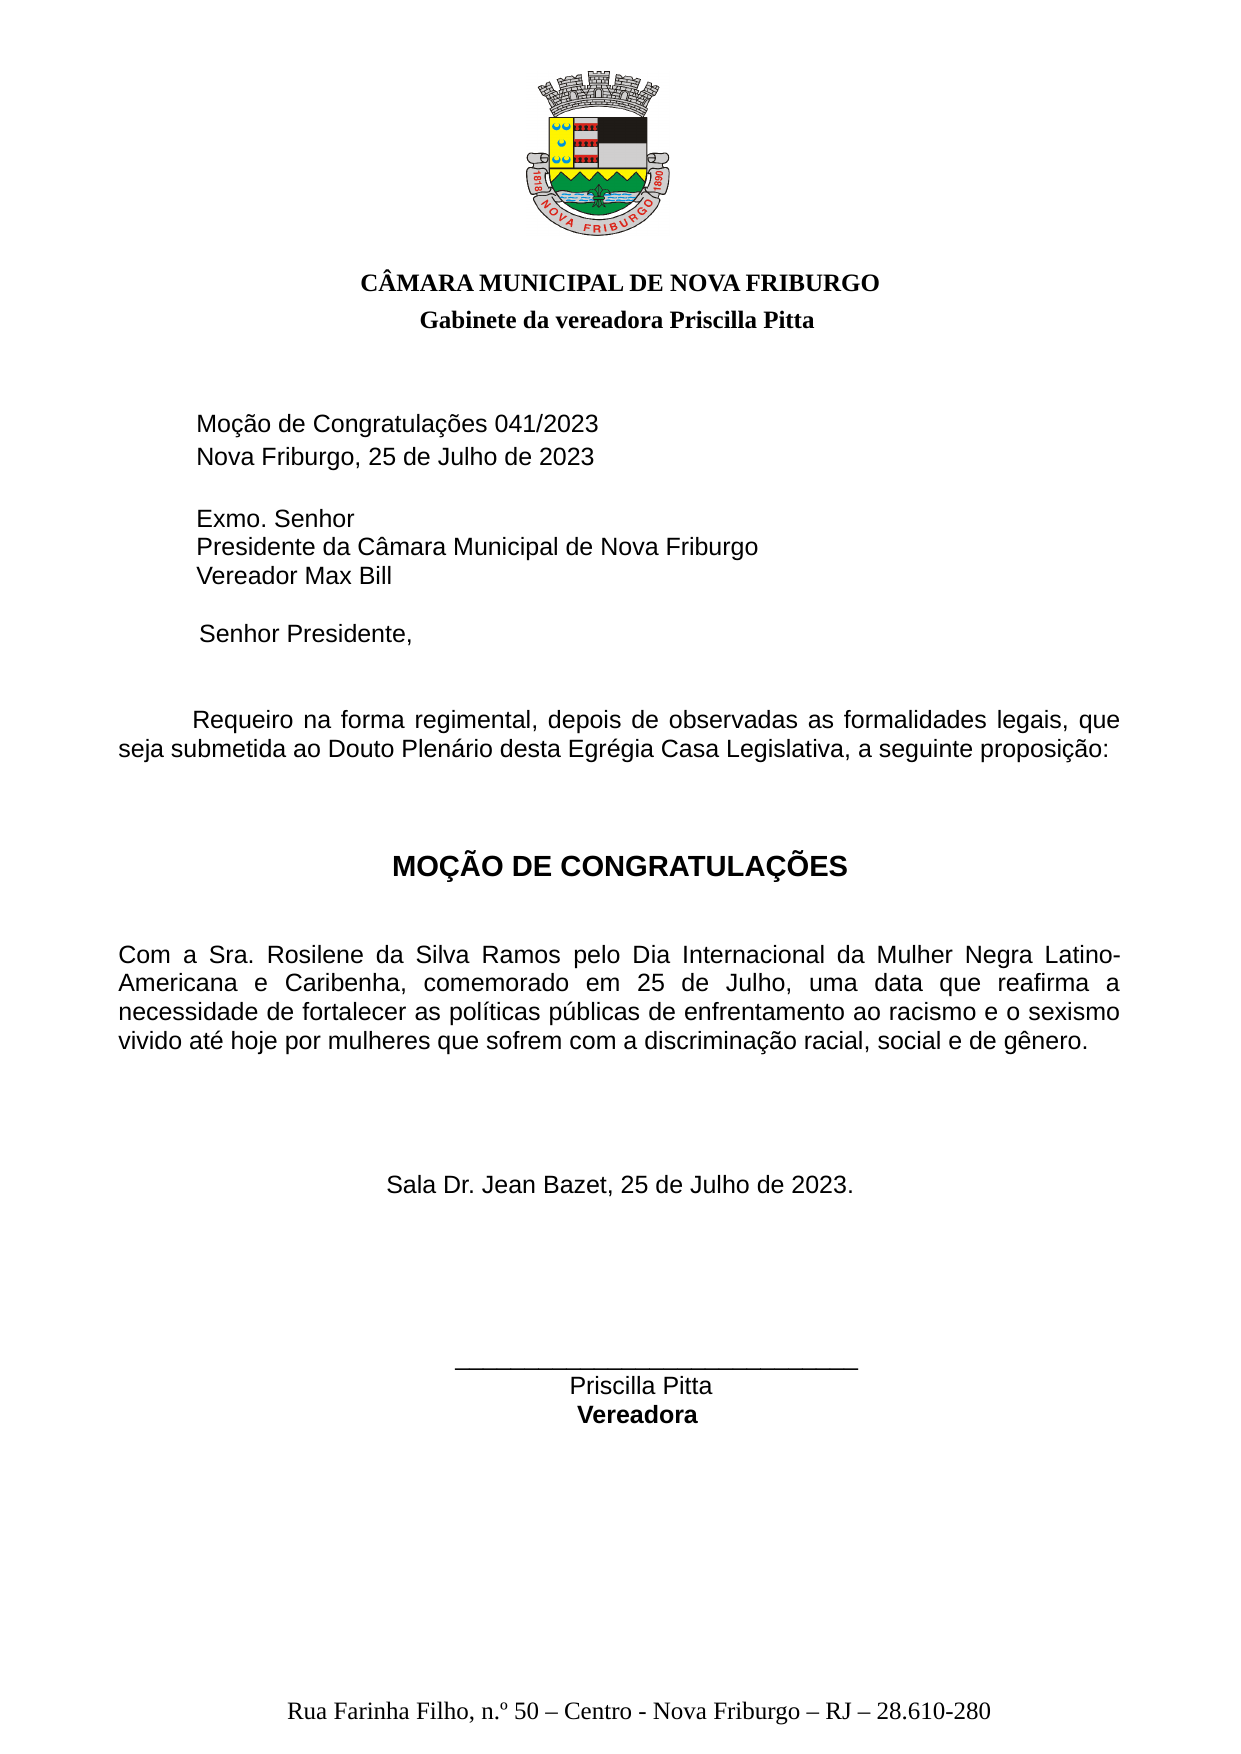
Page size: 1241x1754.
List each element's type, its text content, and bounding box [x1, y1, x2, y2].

text Vereador Max Bill [196, 561, 1122, 590]
text Presidente da Câmara Municipal de Nova Friburgo [196, 532, 1122, 561]
text _____________________________ [192, 1342, 1122, 1371]
text Com a Sra. Rosilene da Silva Ramos pelo Dia Internacional da Mulher Negra Latino-Americana e Caribenha, comemorado em 25 de Julho, uma data que reafirma a necessidade de fortalecer as políticas públicas de enfrentamento ao racismo e o sexismo vivido até hoje por mulheres que sofrem com a discriminação racial, social e de gênero. [118, 940, 1122, 1055]
text Vereadora [118, 1400, 1122, 1428]
text Sala Dr. Jean Bazet, 25 de Julho de 2023. [118, 1170, 1122, 1198]
text Moção de Congratulações 041/2023 [196, 409, 1122, 438]
text Priscilla Pitta [118, 1371, 1122, 1400]
text Nova Friburgo, 25 de Julho de 2023 [196, 442, 1122, 471]
text CÂMARA MUNICIPAL DE NOVA FRIBURGO [118, 268, 1122, 297]
text Requeiro na forma regimental, depois de observadas as formalidades legais, que seja submetida ao Douto Plenário desta Egrégia Casa Legislativa, a seguinte proposição: [118, 705, 1122, 762]
text Exmo. Senhor [196, 504, 1122, 532]
text Gabinete da vereadora Priscilla Pitta [118, 306, 1122, 334]
text Senhor Presidente, [118, 619, 1122, 647]
text MOÇÃO DE CONGRATULAÇÕES [118, 849, 1122, 882]
